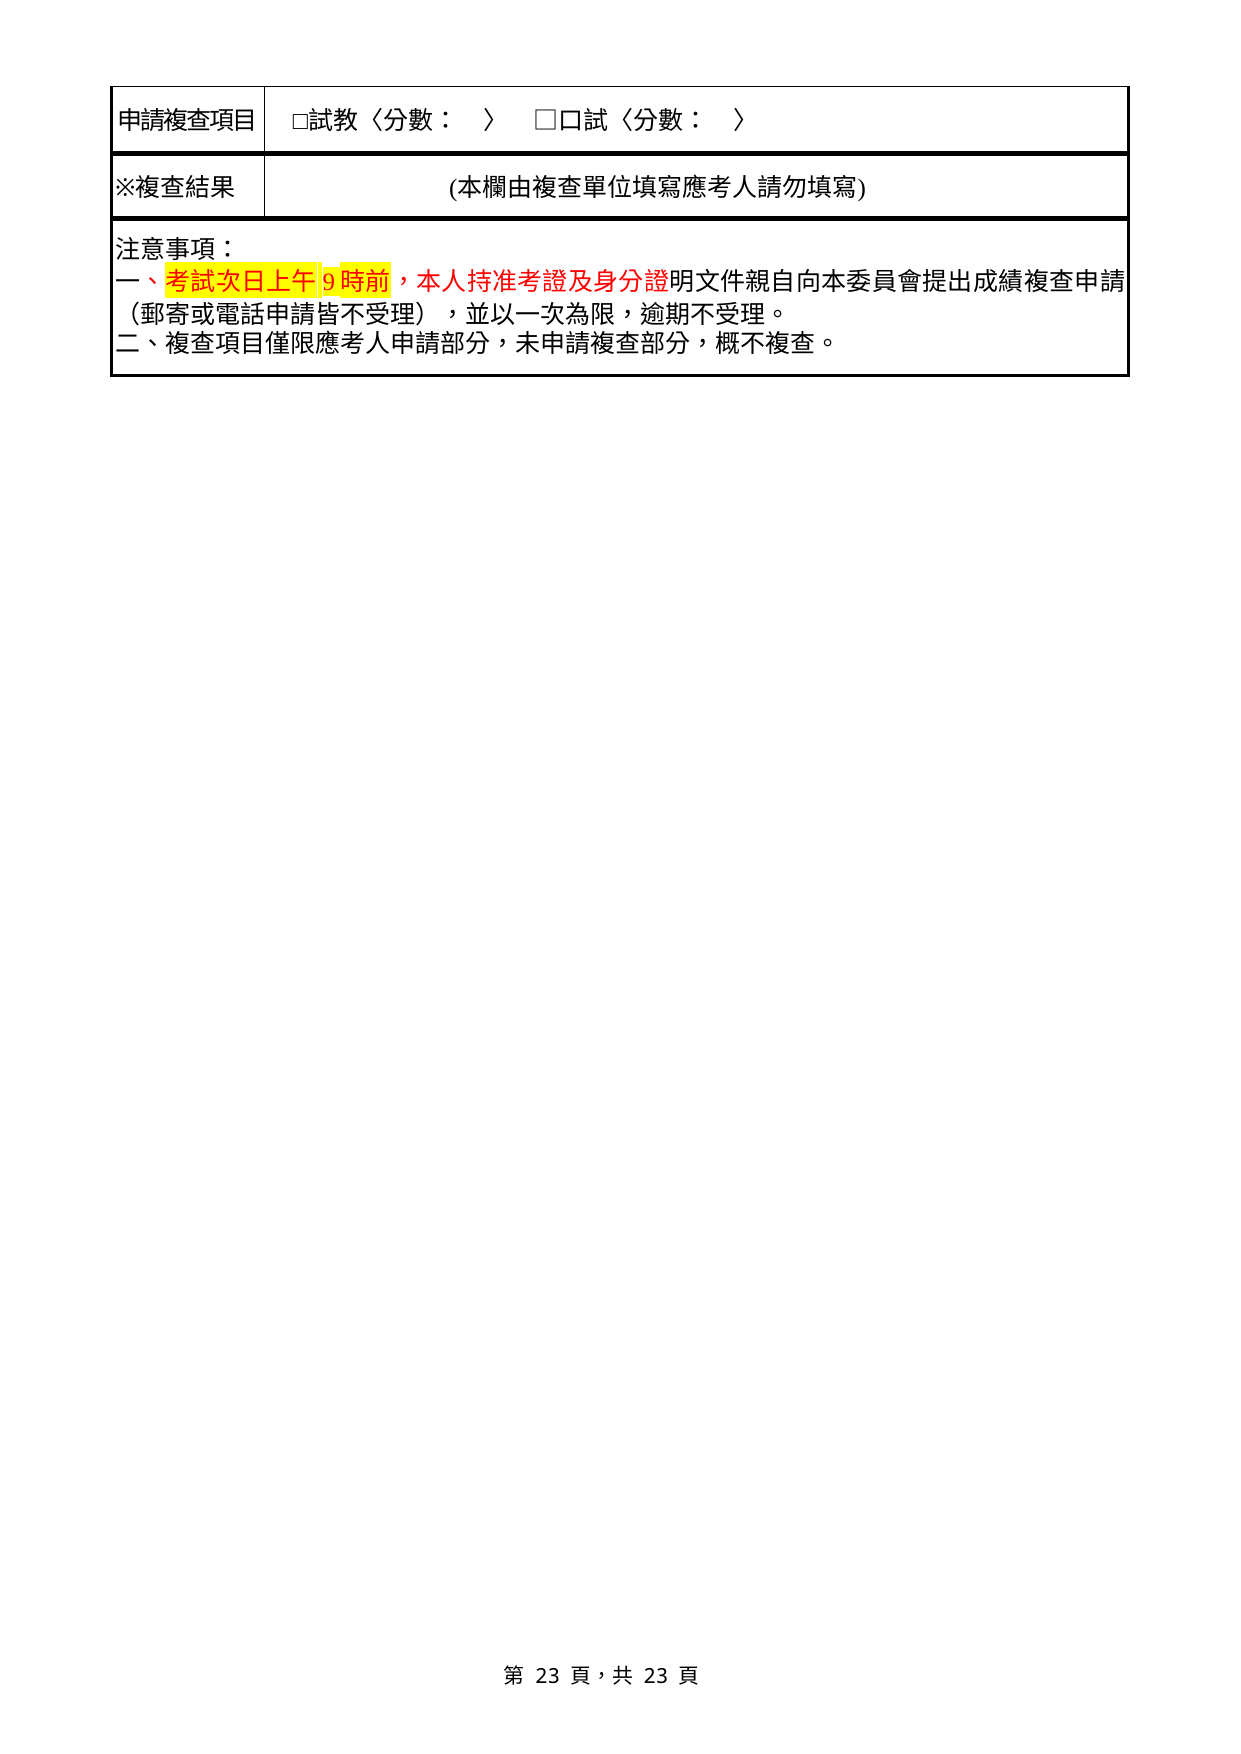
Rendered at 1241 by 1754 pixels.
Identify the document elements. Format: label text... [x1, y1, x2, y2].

table_cell ※複查結果 [113, 156, 264, 216]
table_cell □試教〈分數： 〉 □口試〈分數： 〉 [265, 87, 1127, 151]
table_cell (本欄由複查單位填寫應考人請勿填寫) [265, 156, 1127, 216]
table_cell 申請複查項目 [113, 87, 264, 151]
table_cell 注意事項： 一、考試次日上午9時前，本人持准考證及身分證明文件親自向本委員會提出成績複查申請（郵寄或電話申請皆不受理），並以一次為限，逾期不受理。 二、複查項目僅限應考人申請部分，未申請複查部分，概不複查。 [113, 221, 1127, 374]
